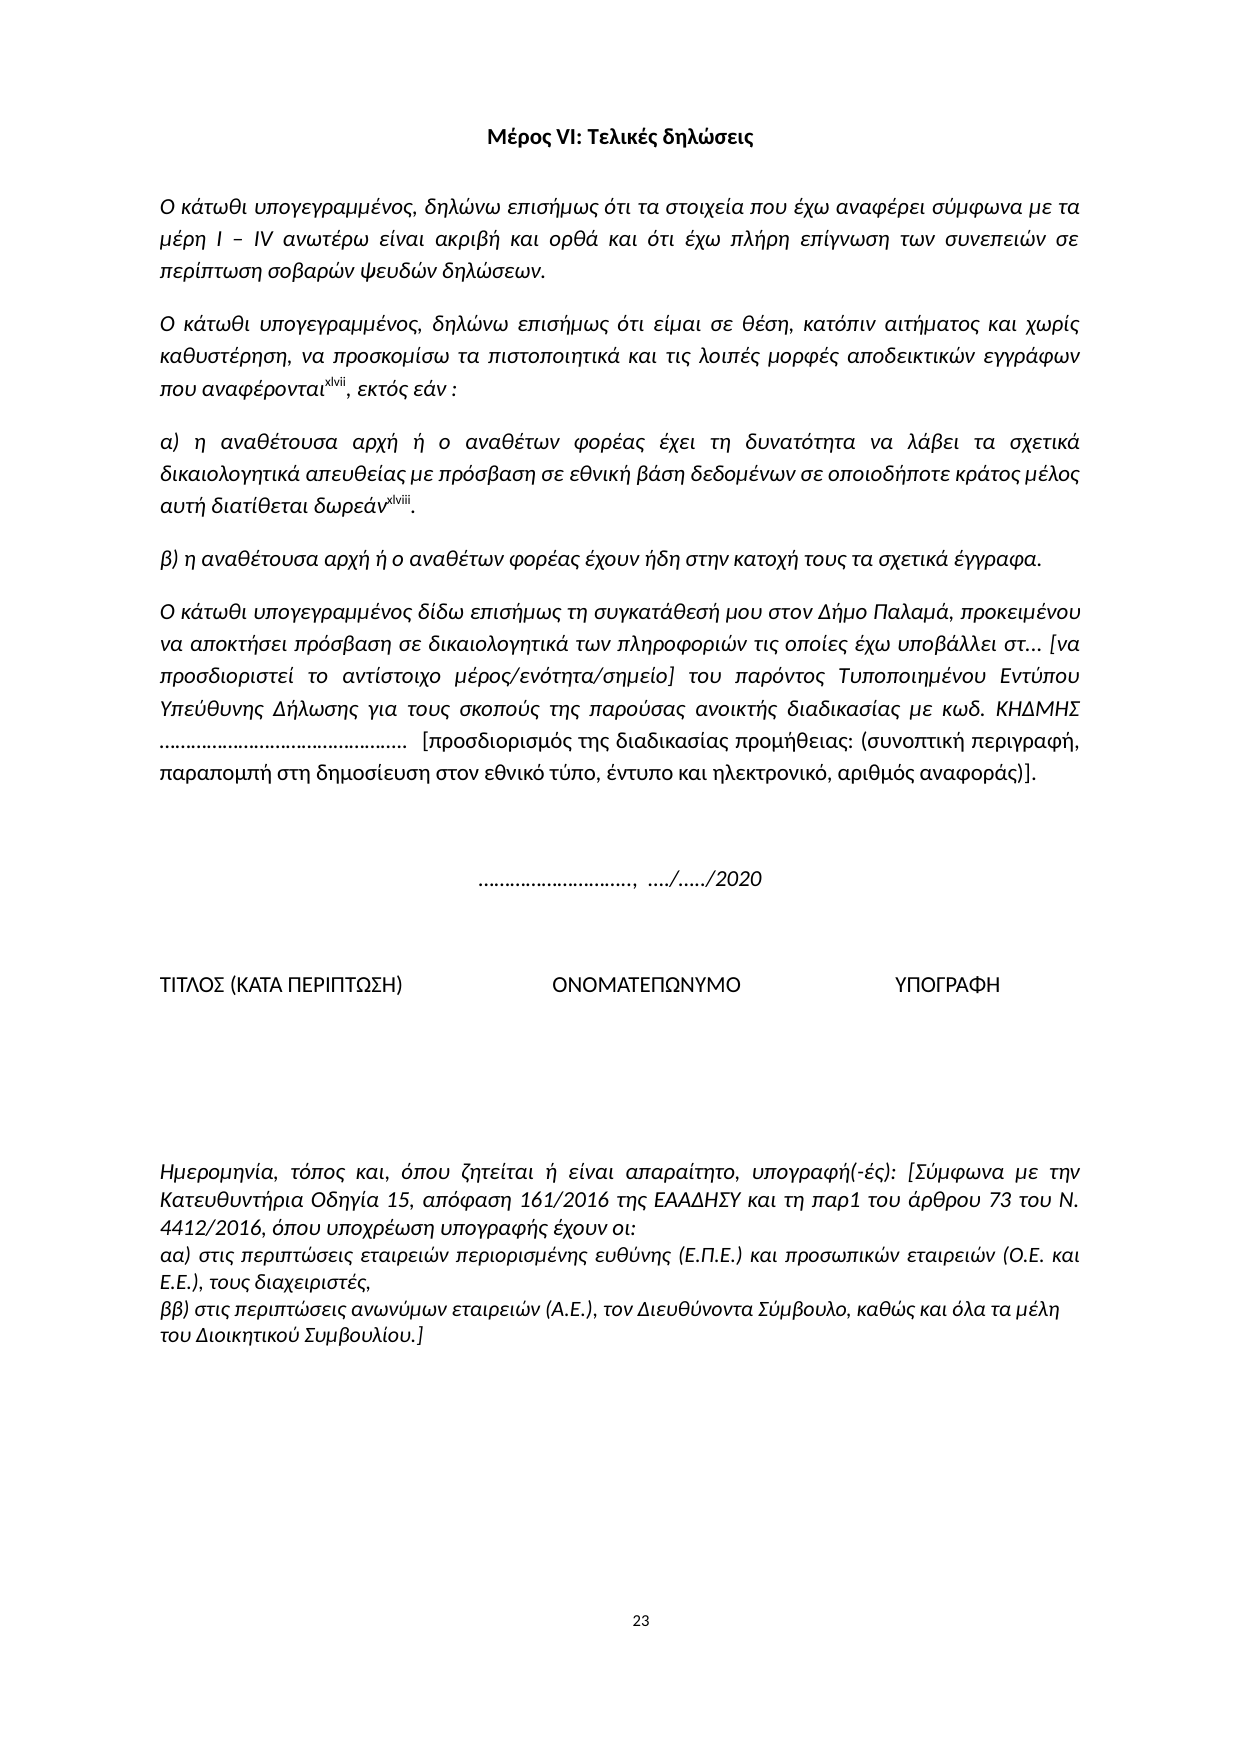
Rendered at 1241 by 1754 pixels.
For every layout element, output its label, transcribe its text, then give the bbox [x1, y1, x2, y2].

text α) η αναθέτουσα αρχή ή ο αναθέτων φορέας έχει τη δυνατότητα να λάβει τα σχετικά δικαιολογητικά απευθείας με πρόσβαση σε εθνική βάση δεδομένων σε οποιοδήποτε κράτος μέλος αυτή διατίθεται δωρεάν. [159, 427, 1081, 519]
text Ημερομηνία, τόπος και, όπου ζητείται ή είναι απαραίτητο, υπογραφή(-ές): [Σύμφωνα με την Κατευθυντήρια Οδηγία 15, απόφαση 161/2016 της ΕΑΑΔΗΣΥ και τη παρ1 του άρθρου 73 του Ν. 4412/2016, όπου υποχρέωση υπογραφής έχουν οι: [159, 1157, 1081, 1241]
text Ο κάτωθι υπογεγραμμένος δίδω επισήμως τη συγκατάθεσή μου στoν Δήμο Παλαμά, προκειμένου να αποκτήσει πρόσβαση σε δικαιολογητικά των πληροφοριών τις οποίες έχω υποβάλλει στ... [να προσδιοριστεί το αντίστοιχο μέρος/ενότητα/σημείο] του παρόντος Τυποποιημένου Εντύπου Υπεύθυνης Δήλωσης για τους σκοπούς της παρούσας ανοικτής διαδικασίας με κωδ. ΚΗΔΜΗΣ ……………………………………….. [προσδιορισμός της διαδικασίας προμήθειας: (συνοπτική περιγραφή, παραπομπή στη δημοσίευση στον εθνικό τύπο, έντυπο και ηλεκτρονικό, αριθμός αναφοράς)]. [159, 597, 1081, 786]
text β) η αναθέτουσα αρχή ή ο αναθέτων φορέας έχουν ήδη στην κατοχή τους τα σχετικά έγγραφα. [159, 544, 1081, 572]
table_header [148, 1076, 419, 1104]
text ΤΙΤΛΟΣ (ΚΑΤΑ ΠΕΡΙΠΤΩΣΗ) ΟΝΟΜΑΤΕΠΩΝΥΜΟ ΥΠΟΓΡΑΦΗ [159, 970, 1081, 998]
text Ο κάτωθι υπογεγραμμένος, δηλώνω επισήμως ότι είμαι σε θέση, κατόπιν αιτήματος και χωρίς καθυστέρηση, να προσκομίσω τα πιστοποιητικά και τις λοιπές μορφές αποδεικτικών εγγράφων που αναφέρονται, εκτός εάν : [159, 309, 1081, 402]
table_header [419, 1076, 690, 1104]
text αα) στις περιπτώσεις εταιρειών περιορισμένης ευθύνης (Ε.Π.Ε.) και προσωπικών εταιρειών (Ο.Ε. και Ε.Ε.), τους διαχειριστές, [159, 1241, 1081, 1295]
text Ο κάτωθι υπογεγραμμένος, δηλώνω επισήμως ότι τα στοιχεία που έχω αναφέρει σύμφωνα με τα μέρη Ι – IV ανωτέρω είναι ακριβή και ορθά και ότι έχω πλήρη επίγνωση των συνεπειών σε περίπτωση σοβαρών ψευδών δηλώσεων. [159, 192, 1081, 284]
text ββ) στις περιπτώσεις ανωνύμων εταιρειών (Α.Ε.), τον Διευθύνοντα Σύμβουλο, καθώς και όλα τα μέλη του Διοικητικού Συμβουλίου.] [159, 1295, 1081, 1348]
text ……………………….., …./…../2020 [159, 864, 1081, 892]
title Μέρος VI: Τελικές δηλώσεις [159, 122, 1081, 150]
table_header [690, 1076, 960, 1104]
